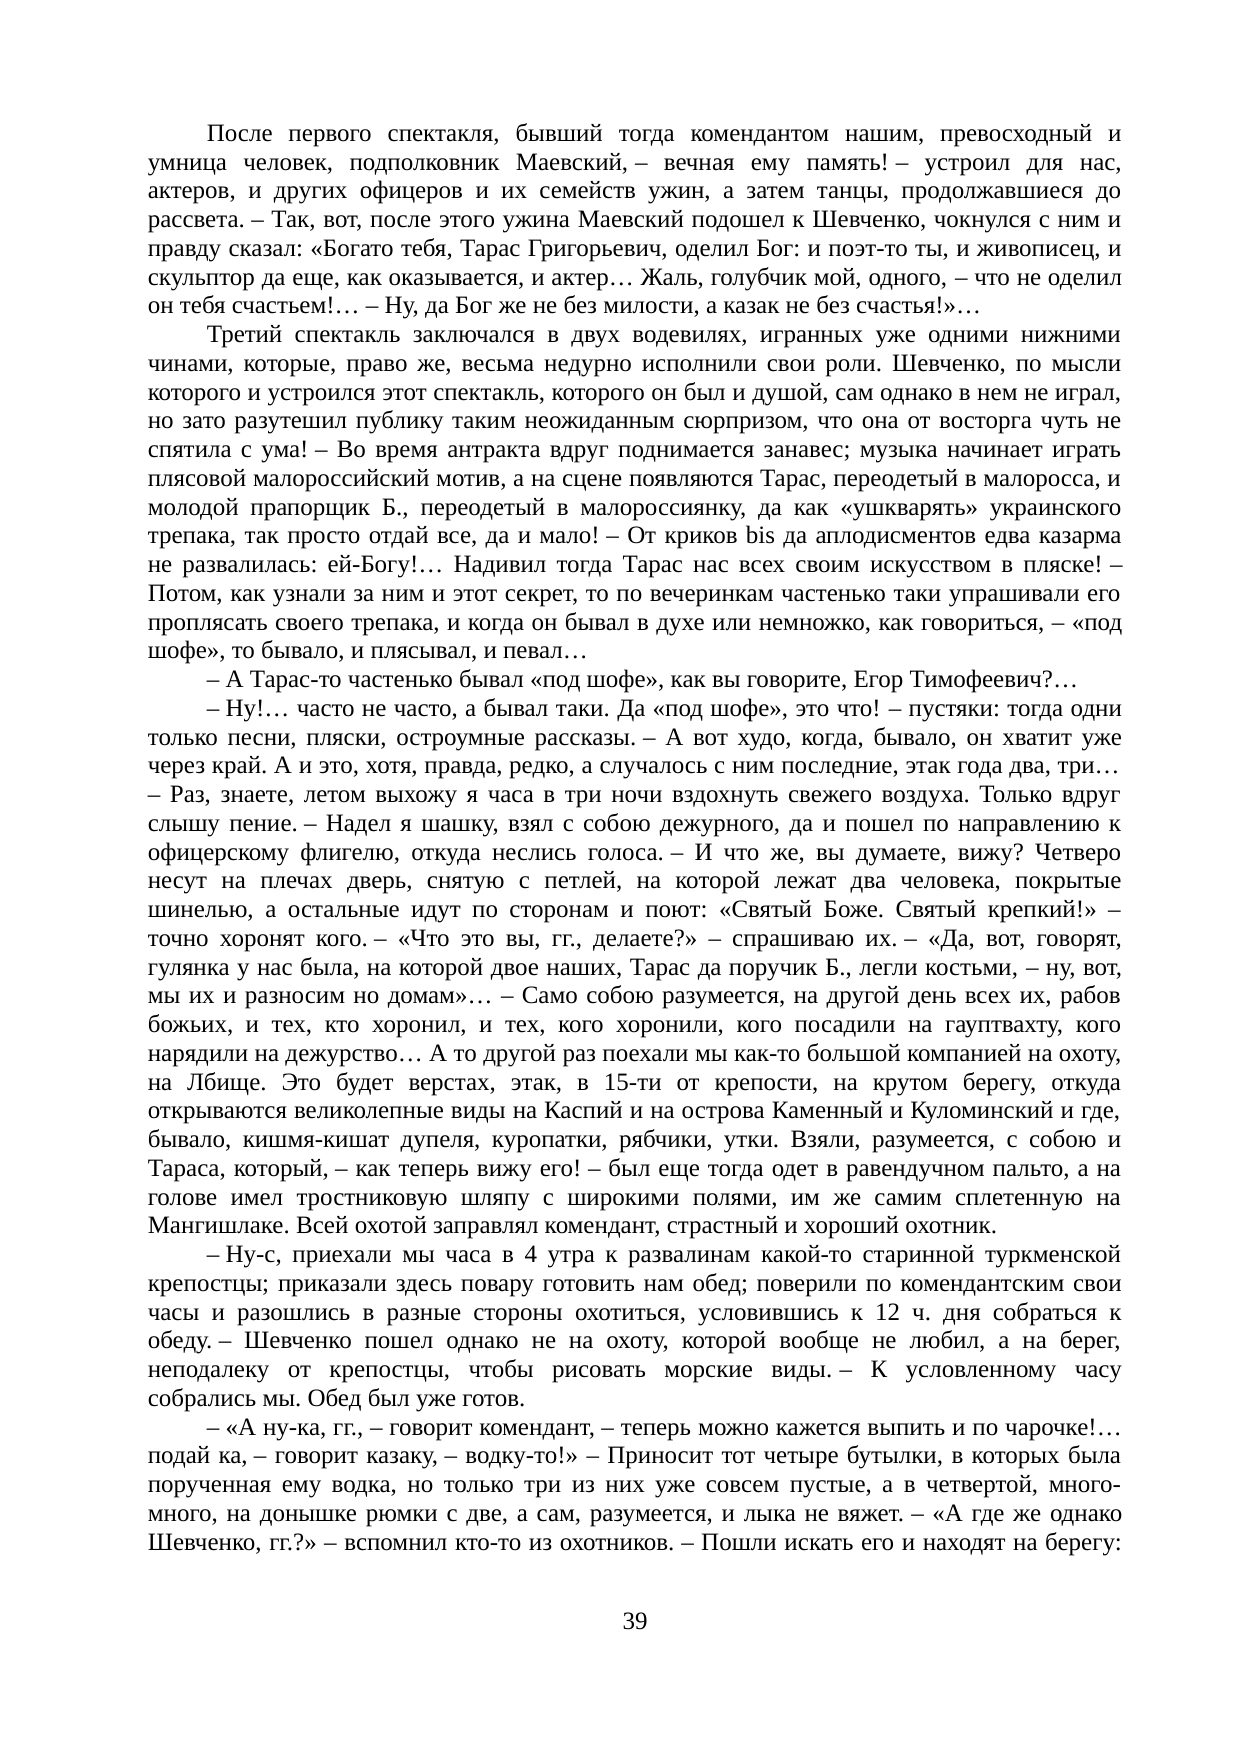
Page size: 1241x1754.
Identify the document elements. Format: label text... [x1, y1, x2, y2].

text – А Тарас-то частенько бывал «под шофе», как вы говорите, Егор Тимофеевич?… [148, 664, 1122, 693]
text Третий спектакль заключался в двух водевилях, игранных уже одними нижними чинами, которые, право же, весьма недурно исполнили свои роли. Шевченко, по мысли которого и устроился этот спектакль, которого он был и душой, сам однако в нем не играл, но зато разутешил публику таким неожиданным сюрпризом, что она от восторга чуть не спятила с ума! – Во время антракта вдруг поднимается занавес; музыка начинает играть плясовой малороссийский мотив, а на сцене появляются Тарас, переодетый в малоросса, и молодой прапорщик Б., переодетый в малороссиянку, да как «ушкварять» украинского трепака, так просто отдай все, да и мало! – От криков bis да аплодисментов едва казарма не развалилась: ей-Богу!… Надивил тогда Тарас нас всех своим искусством в пляске! – Потом, как узнали за ним и этот секрет, то по вечеринкам частенько таки упрашивали его проплясать своего трепака, и когда он бывал в духе или немножко, как говориться, – «под шофе», то бывало, и плясывал, и певал… [148, 319, 1122, 664]
text – Ну-с, приехали мы часа в 4 утра к развалинам какой-то старинной туркменской крепостцы; приказали здесь повару готовить нам обед; поверили по комендантским свои часы и разошлись в разные стороны охотиться, условившись к 12 ч. дня собраться к обеду. – Шевченко пошел однако не на охоту, которой вообще не любил, а на берег, неподалеку от крепостцы, чтобы рисовать морские виды. – К условленному часу собрались мы. Обед был уже готов. [148, 1239, 1122, 1412]
text – «А ну-ка, гг., – говорит комендант, – теперь можно кажется выпить и по чарочке!… подай ка, – говорит казаку, – водку-то!» – Приносит тот четыре бутылки, в которых была порученная ему водка, но только три из них уже совсем пустые, а в четвертой, много-много, на донышке рюмки с две, а сам, разумеется, и лыка не вяжет. – «А где же однако Шевченко, гг.?» – вспомнил кто-то из охотников. – Пошли искать его и находят на берегу: [148, 1412, 1122, 1556]
text После первого спектакля, бывший тогда комендантом нашим, превосходный и умница человек, подполковник Маевский, – вечная ему память! – устроил для нас, актеров, и других офицеров и их семейств ужин, а затем танцы, продолжавшиеся до рассвета. – Так, вот, после этого ужина Маевский подошел к Шевченко, чокнулся с ним и правду сказал: «Богато тебя, Тарас Григорьевич, оделил Бог: и поэт-то ты, и живописец, и скульптор да еще, как оказывается, и актер… Жаль, голубчик мой, одного, – что не оделил он тебя счастьем!… – Ну, да Бог же не без милости, а казак не без счастья!»… [148, 118, 1122, 319]
text – Ну!… часто не часто, а бывал таки. Да «под шофе», это что! – пустяки: тогда одни только песни, пляски, остроумные рассказы. – А вот худо, когда, бывало, он хватит уже через край. А и это, хотя, правда, редко, а случалось с ним последние, этак года два, три… – Раз, знаете, летом выхожу я часа в три ночи вздохнуть свежего воздуха. Только вдруг слышу пение. – Надел я шашку, взял с собою дежурного, да и пошел по направлению к офицерскому флигелю, откуда неслись голоса. – И что же, вы думаете, вижу? Четверо несут на плечах дверь, снятую с петлей, на которой лежат два человека, покрытые шинелью, а остальные идут по сторонам и поют: «Святый Боже. Святый крепкий!» – точно хоронят кого. – «Что это вы, гг., делаете?» – спрашиваю их. – «Да, вот, говорят, гулянка у нас была, на которой двое наших, Тарас да поручик Б., легли костьми, – ну, вот, мы их и разносим но домам»… – Само собою разумеется, на другой день всех их, рабов божьих, и тех, кто хоронил, и тех, кого хоронили, кого посадили на гауптвахту, кого нарядили на дежурство… А то другой раз поехали мы как-то большой компанией на охоту, на Лбище. Это будет верстах, этак, в 15-ти от крепости, на крутом берегу, откуда открываются великолепные виды на Каспий и на острова Каменный и Куломинский и где, бывало, кишмя-кишат дупеля, куропатки, рябчики, утки. Взяли, разумеется, с собою и Тараса, который, – как теперь вижу его! – был еще тогда одет в равендучном пальто, а на голове имел тростниковую шляпу с широкими полями, им же самим сплетенную на Мангишлаке. Всей охотой заправлял комендант, страстный и хороший охотник. [148, 693, 1122, 1239]
